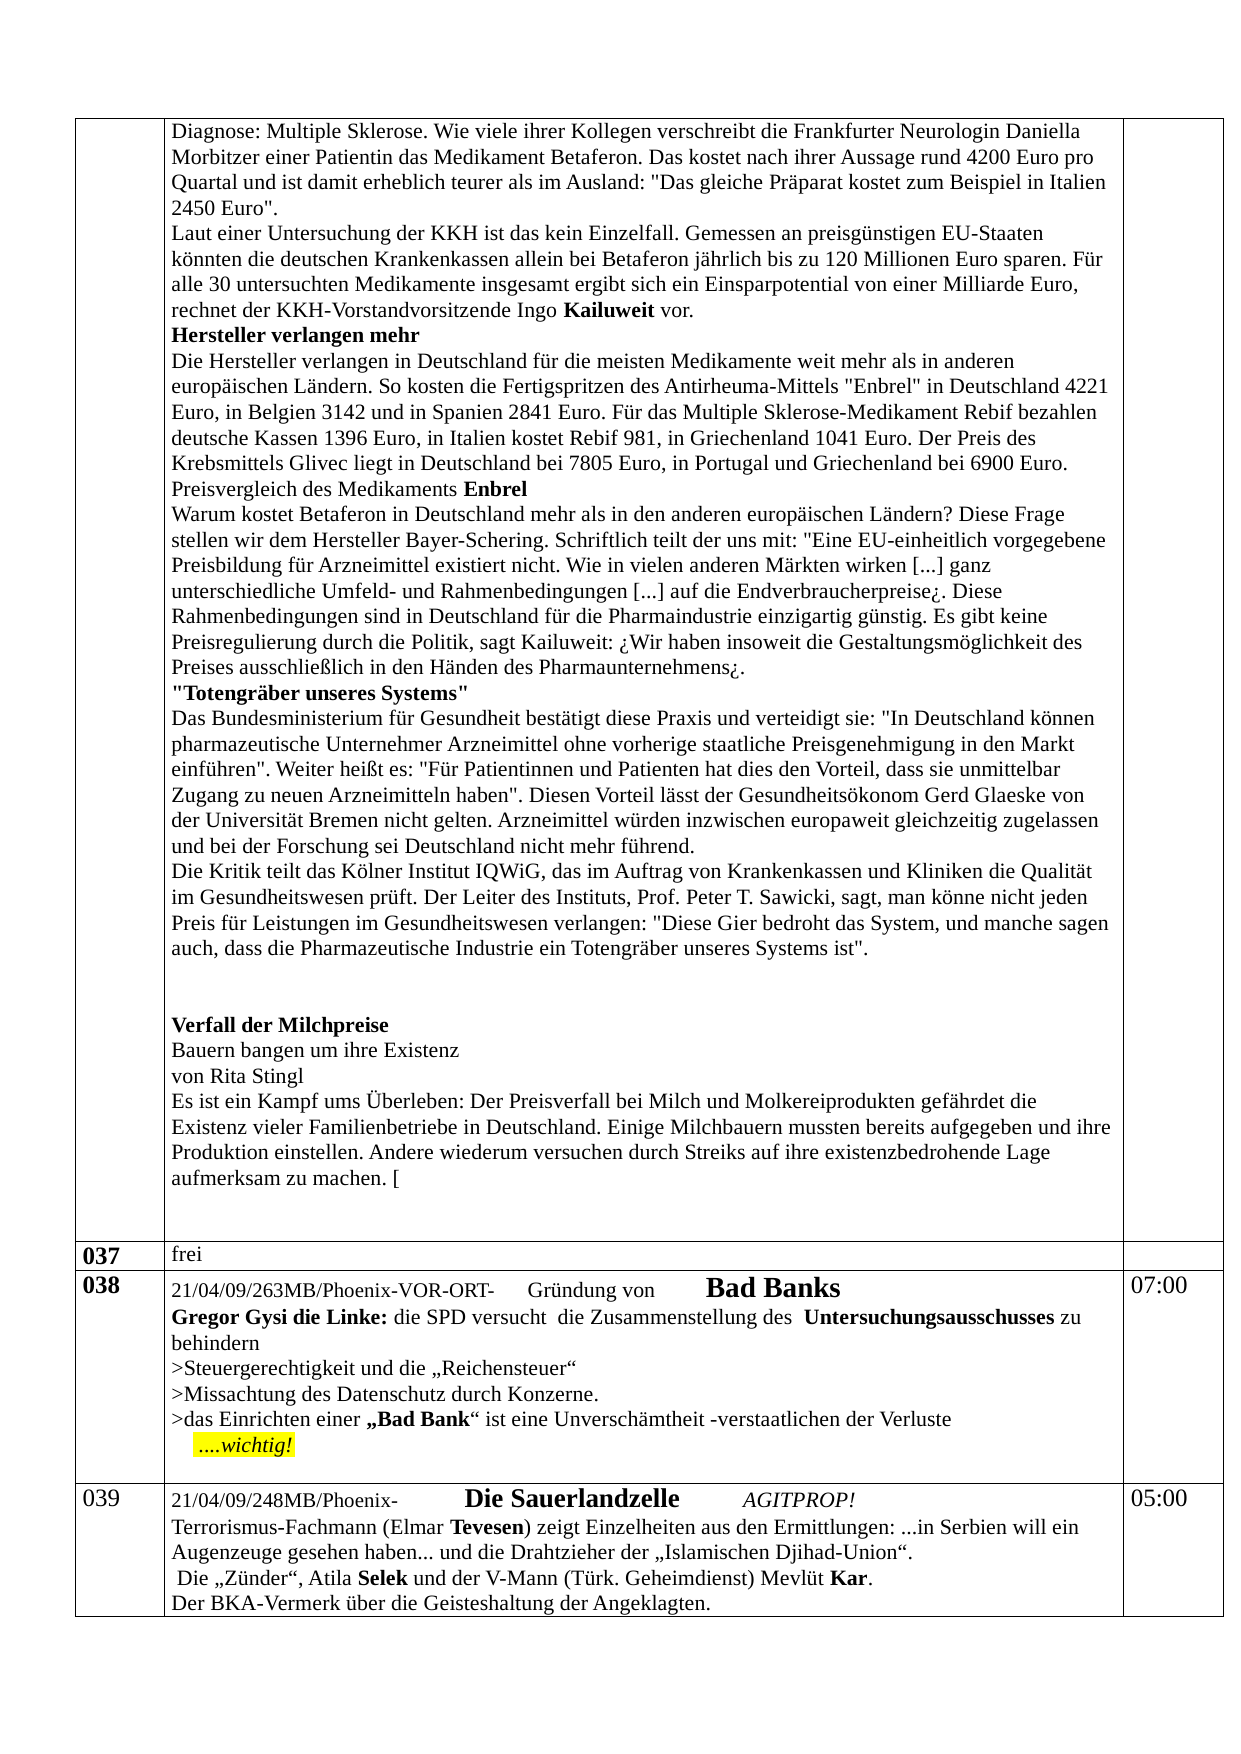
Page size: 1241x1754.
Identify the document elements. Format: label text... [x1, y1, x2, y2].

table_cell [76, 119, 164, 1241]
table_cell 07:00 [1124, 1271, 1223, 1483]
table_cell 21/04/09/248MB/Phoenix- Die Sauerlandzelle AGITPROP! Terrorismus-Fachmann (Elmar Tevesen) zeigt Einzelheiten aus den Ermittlungen: ...in Serbien will ein Augenzeuge gesehen haben... und die Drahtzieher der „Islamischen Djihad-Union“. Die „Zünder“, Atila Selek und der V-Mann (Türk. Geheimdienst) Mevlüt Kar. Der BKA-Vermerk über die Geisteshaltung der Angeklagten. [165, 1484, 1123, 1616]
table_cell [1124, 119, 1223, 1241]
table_cell frei [165, 1242, 1123, 1270]
table_cell 039 [76, 1484, 164, 1616]
table_cell 037 [76, 1242, 164, 1270]
table_cell 05:00 [1124, 1484, 1223, 1616]
table_cell 21/04/09/263MB/Phoenix-VOR-ORT- Gründung von Bad Banks Gregor Gysi die Linke: die SPD versucht die Zusammenstellung des Untersuchungsausschusses zu behindern >Steuergerechtigkeit und die „Reichensteuer“ >Missachtung des Datenschutz durch Konzerne. >das Einrichten einer „Bad Bank“ ist eine Unverschämtheit -verstaatlichen der Verluste ....wichtig! [165, 1271, 1123, 1483]
table_cell Diagnose: Multiple Sklerose. Wie viele ihrer Kollegen verschreibt die Frankfurter Neurologin Daniella Morbitzer einer Patientin das Medikament Betaferon. Das kostet nach ihrer Aussage rund 4200 Euro pro Quartal und ist damit erheblich teurer als im Ausland: "Das gleiche Präparat kostet zum Beispiel in Italien 2450 Euro". Laut einer Untersuchung der KKH ist das kein Einzelfall. Gemessen an preisgünstigen EU-Staaten könnten die deutschen Krankenkassen allein bei Betaferon jährlich bis zu 120 Millionen Euro sparen. Für alle 30 untersuchten Medikamente insgesamt ergibt sich ein Einsparpotential von einer Milliarde Euro, rechnet der KKH-Vorstandvorsitzende Ingo Kailuweit vor. Hersteller verlangen mehr Die Hersteller verlangen in Deutschland für die meisten Medikamente weit mehr als in anderen europäischen Ländern. So kosten die Fertigspritzen des Antirheuma-Mittels "Enbrel" in Deutschland 4221 Euro, in Belgien 3142 und in Spanien 2841 Euro. Für das Multiple Sklerose-Medikament Rebif bezahlen deutsche Kassen 1396 Euro, in Italien kostet Rebif 981, in Griechenland 1041 Euro. Der Preis des Krebsmittels Glivec liegt in Deutschland bei 7805 Euro, in Portugal und Griechenland bei 6900 Euro. Preisvergleich des Medikaments Enbrel Warum kostet Betaferon in Deutschland mehr als in den anderen europäischen Ländern? Diese Frage stellen wir dem Hersteller Bayer-Schering. Schriftlich teilt der uns mit: "Eine EU-einheitlich vorgegebene Preisbildung für Arzneimittel existiert nicht. Wie in vielen anderen Märkten wirken [...] ganz unterschiedliche Umfeld- und Rahmenbedingungen [...] auf die Endverbraucherpreise¿. Diese Rahmenbedingungen sind in Deutschland für die Pharmaindustrie einzigartig günstig. Es gibt keine Preisregulierung durch die Politik, sagt Kailuweit: ¿Wir haben insoweit die Gestaltungsmöglichkeit des Preises ausschließlich in den Händen des Pharmaunternehmens¿. "Totengräber unseres Systems" Das Bundesministerium für Gesundheit bestätigt diese Praxis und verteidigt sie: "In Deutschland können pharmazeutische Unternehmer Arzneimittel ohne vorherige staatliche Preisgenehmigung in den Markt einführen". Weiter heißt es: "Für Patientinnen und Patienten hat dies den Vorteil, dass sie unmittelbar Zugang zu neuen Arzneimitteln haben". Diesen Vorteil lässt der Gesundheitsökonom Gerd Glaeske von der Universität Bremen nicht gelten. Arzneimittel würden inzwischen europaweit gleichzeitig zugelassen und bei der Forschung sei Deutschland nicht mehr führend. Die Kritik teilt das Kölner Institut IQWiG, das im Auftrag von Krankenkassen und Kliniken die Qualität im Gesundheitswesen prüft. Der Leiter des Instituts, Prof. Peter T. Sawicki, sagt, man könne nicht jeden Preis für Leistungen im Gesundheitswesen verlangen: "Diese Gier bedroht das System, und manche sagen auch, dass die Pharmazeutische Industrie ein Totengräber unseres Systems ist". Verfall der Milchpreise Bauern bangen um ihre Existenz von Rita Stingl Es ist ein Kampf ums Überleben: Der Preisverfall bei Milch und Molkereiprodukten gefährdet die Existenz vieler Familienbetriebe in Deutschland. Einige Milchbauern mussten bereits aufgegeben und ihre Produktion einstellen. Andere wiederum versuchen durch Streiks auf ihre existenzbedrohende Lage aufmerksam zu machen. [ [165, 119, 1123, 1241]
table_cell 038 [76, 1271, 164, 1483]
table_cell [1124, 1242, 1223, 1270]
